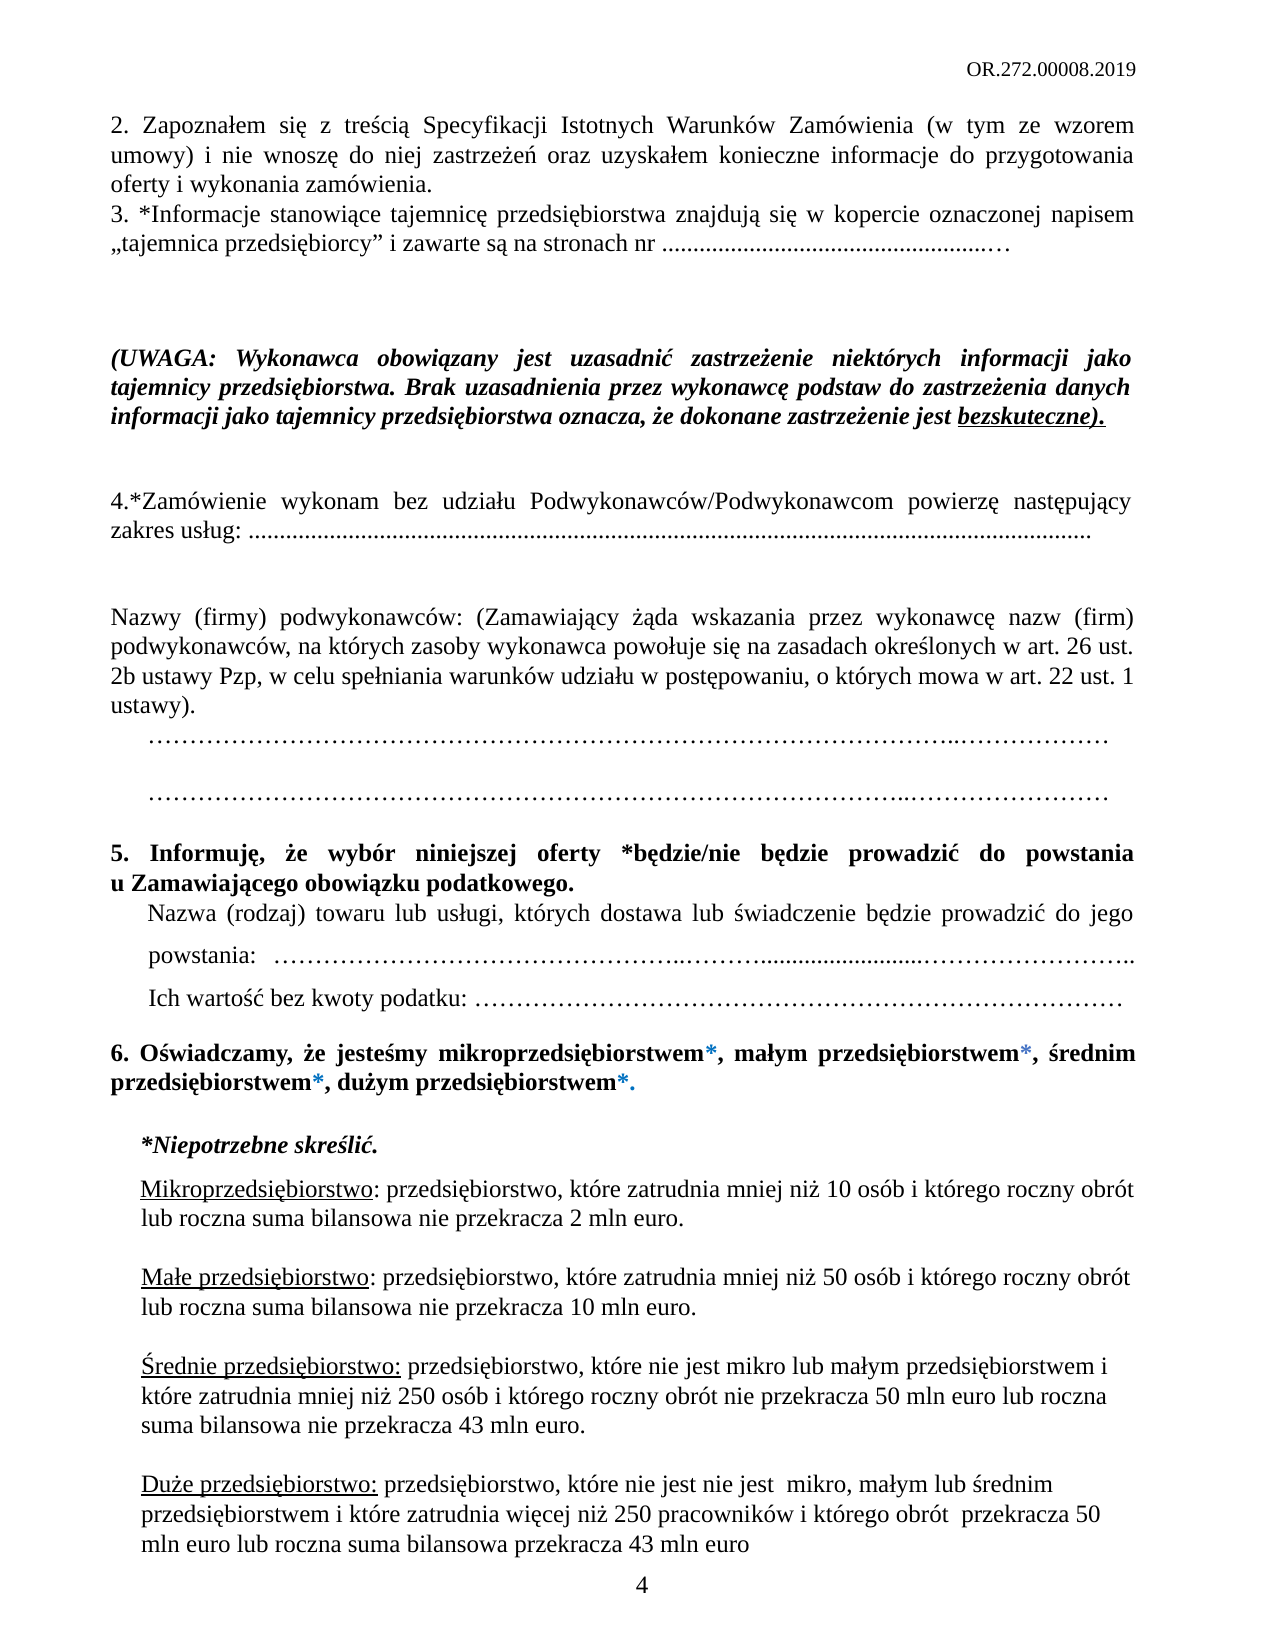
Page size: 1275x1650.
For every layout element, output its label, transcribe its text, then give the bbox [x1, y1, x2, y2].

text Nazwa (rodzaj) towaru lub usługi, których dostawa lub świadczenie będzie prowadzić do jego powstania: …………………………………………..………..........................…………………….. Ich wartość bez kwoty podatku: …………………………………………………………………… [147, 898, 1135, 1012]
text ………………………………………………………………………………..…………………… [147, 777, 1135, 806]
text *Niepotrzebne skreślić. [140, 1130, 1136, 1159]
text (UWAGA: Wykonawca obowiązany jest uzasadnić zastrzeżenie niektórych informacji jako tajemnicy przedsiębiorstwa. Brak uzasadnienia przez wykonawcę podstaw do zastrzeżenia danych informacji jako tajemnicy przedsiębiorstwa oznacza, że dokonane zastrzeżenie jest bezskuteczne). [110, 344, 1132, 429]
text Mikroprzedsiębiorstwo: przedsiębiorstwo, które zatrudnia mniej niż 10 osób i którego roczny obrót lub roczna suma bilansowa nie przekracza 2 mln euro. Małe przedsiębiorstwo: przedsiębiorstwo, które zatrudnia mniej niż 50 osób i którego roczny obrót lub roczna suma bilansowa nie przekracza 10 mln euro. Średnie przedsiębiorstwo: przedsiębiorstwo, które nie jest mikro lub małym przedsiębiorstwem i które zatrudnia mniej niż 250 osób i którego roczny obrót nie przekracza 50 mln euro lub roczna suma bilansowa nie przekracza 43 mln euro. Duże przedsiębiorstwo: przedsiębiorstwo, które nie jest nie jest mikro, małym lub średnim przedsiębiorstwem i które zatrudnia więcej niż 250 pracowników i którego obrót przekracza 50 mln euro lub roczna suma bilansowa przekracza 43 mln euro [140, 1174, 1136, 1557]
list 3. *Informacje stanowiące tajemnicę przedsiębiorstwa znajdują się w kopercie oznaczonej napisem „tajemnica przedsiębiorcy” i zawarte są na stronach nr ....................................................… [110, 199, 1135, 257]
list 6. Oświadczamy, że jesteśmy mikroprzedsiębiorstwem*, małym przedsiębiorstwem*, średnim przedsiębiorstwem*, dużym przedsiębiorstwem*. [110, 1038, 1136, 1096]
text Nazwy (firmy) podwykonawców: (Zamawiający żąda wskazania przez wykonawcę nazw (firm) podwykonawców, na których zasoby wykonawca powołuje się na zasadach określonych w art. 26 ust. 2b ustawy Pzp, w celu spełniania warunków udziału w postępowaniu, o których mowa w art. 22 ust. 1 ustawy). [110, 602, 1135, 719]
list 5. Informuję, że wybór niniejszej oferty *będzie/nie będzie prowadzić do powstania u Zamawiającego obowiązku podatkowego. [110, 838, 1136, 897]
list 2. Zapoznałem się z treścią Specyfikacji Istotnych Warunków Zamówienia (w tym ze wzorem umowy) i nie wnoszę do niej zastrzeżeń oraz uzyskałem konieczne informacje do przygotowania oferty i wykonania zamówienia. [110, 110, 1135, 198]
text ……………………………………………………………………………………..……………… [147, 720, 1135, 749]
text 4.*Zamówienie wykonam bez udziału Podwykonawców/Podwykonawcom powierzę następujący zakres usług: ....................................................................................................................................... [110, 487, 1132, 544]
